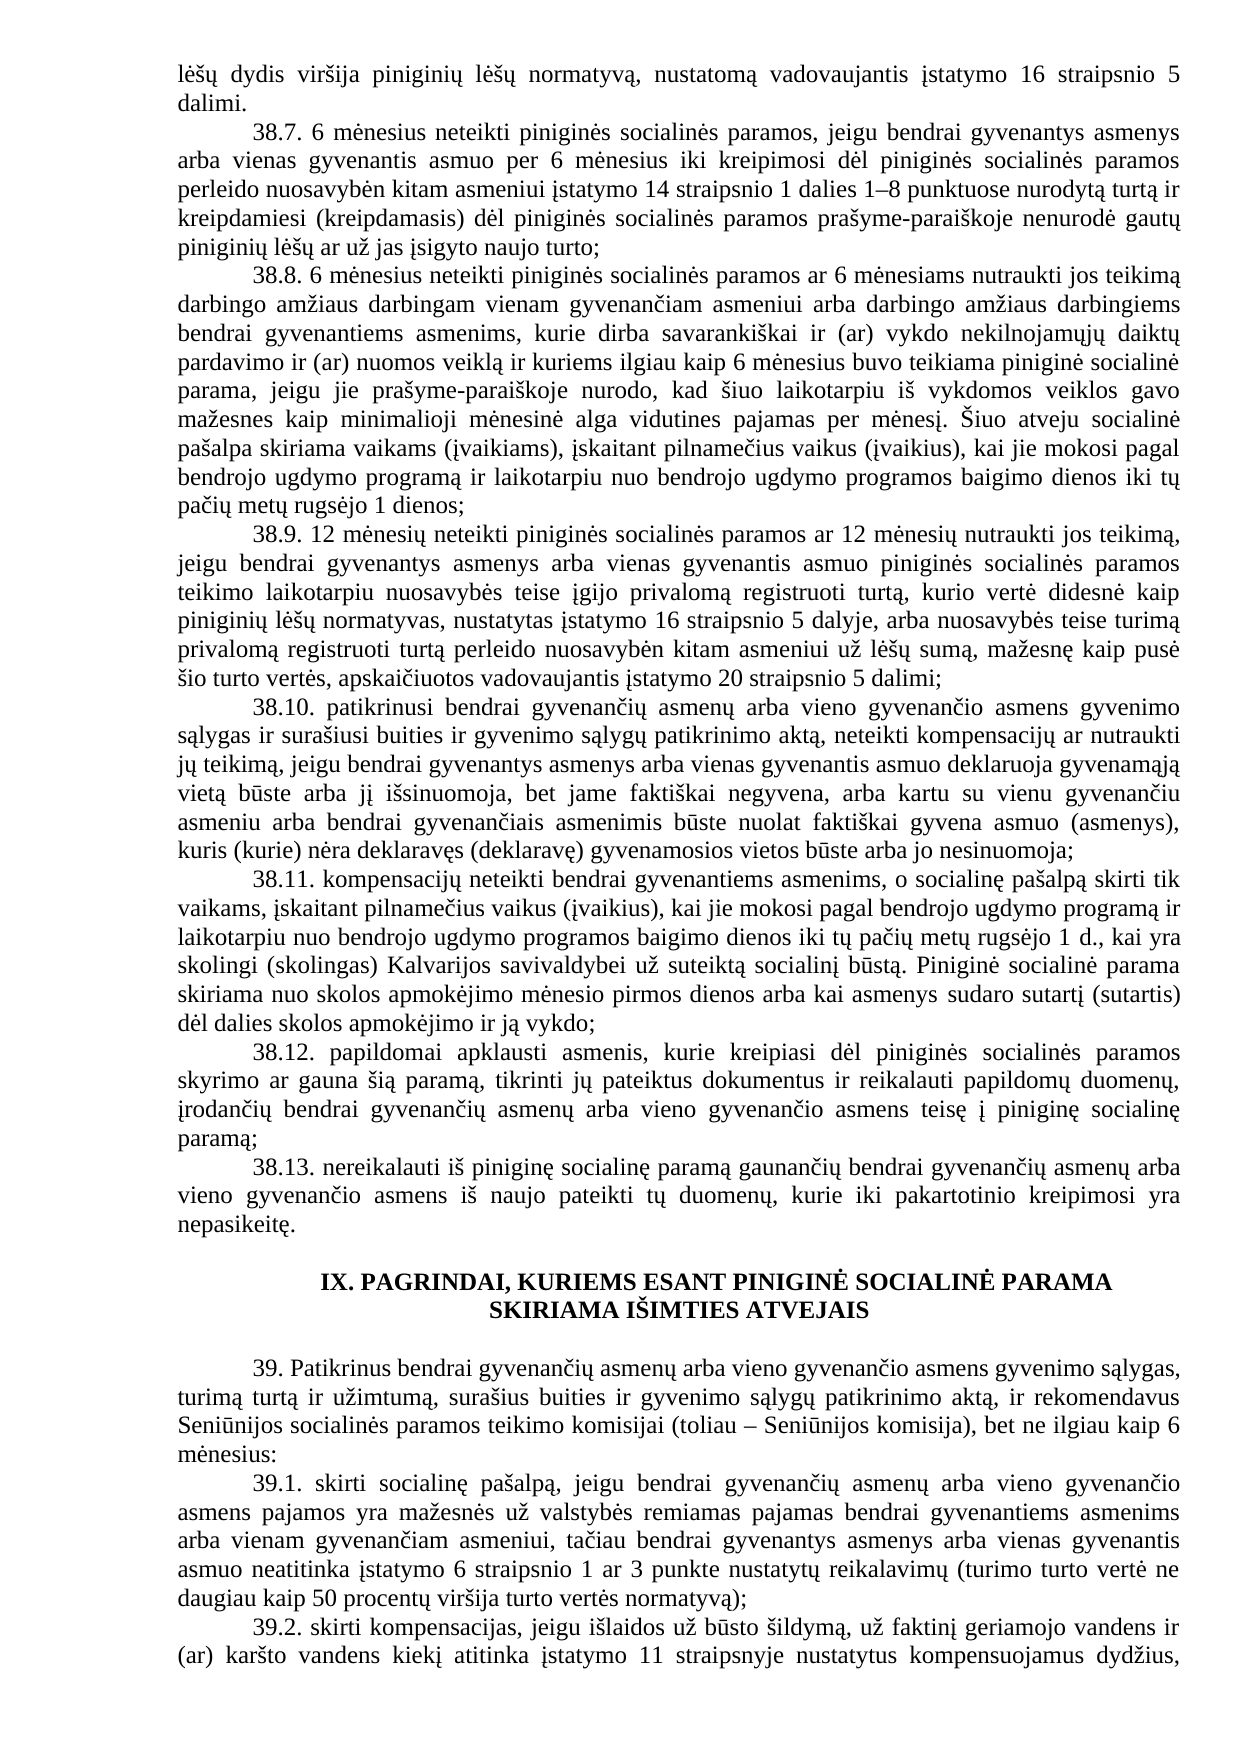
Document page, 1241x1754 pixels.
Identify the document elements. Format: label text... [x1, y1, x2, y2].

text 39. Patikrinus bendrai gyvenančių asmenų arba vieno gyvenančio asmens gyvenimo sąlygas, turimą turtą ir užimtumą, surašius buities ir gyvenimo sąlygų patikrinimo aktą, ir rekomendavus Seniūnijos socialinės paramos teikimo komisijai (toliau – Seniūnijos komisija), bet ne ilgiau kaip 6 mėnesius: [177, 1353, 1181, 1468]
text 38.13. nereikalauti iš piniginę socialinę paramą gaunančių bendrai gyvenančių asmenų arba vieno gyvenančio asmens iš naujo pateikti tų duomenų, kurie iki pakartotinio kreipimosi yra nepasikeitę. [177, 1152, 1181, 1238]
text 38.11. kompensacijų neteikti bendrai gyvenantiems asmenims, o socialinę pašalpą skirti tik vaikams, įskaitant pilnamečius vaikus (įvaikius), kai jie mokosi pagal bendrojo ugdymo programą ir laikotarpiu nuo bendrojo ugdymo programos baigimo dienos iki tų pačių metų rugsėjo 1 d., kai yra skolingi (skolingas) Kalvarijos savivaldybei už suteiktą socialinį būstą. Piniginė socialinė parama skiriama nuo skolos apmokėjimo mėnesio pirmos dienos arba kai asmenys sudaro sutartį (sutartis) dėl dalies skolos apmokėjimo ir ją vykdo; [177, 864, 1181, 1037]
text 38.12. papildomai apklausti asmenis, kurie kreipiasi dėl piniginės socialinės paramos skyrimo ar gauna šią paramą, tikrinti jų pateiktus dokumentus ir reikalauti papildomų duomenų, įrodančių bendrai gyvenančių asmenų arba vieno gyvenančio asmens teisę į piniginę socialinę paramą; [177, 1037, 1181, 1152]
text 38.8. 6 mėnesius neteikti piniginės socialinės paramos ar 6 mėnesiams nutraukti jos teikimą darbingo amžiaus darbingam vienam gyvenančiam asmeniui arba darbingo amžiaus darbingiems bendrai gyvenantiems asmenims, kurie dirba savarankiškai ir (ar) vykdo nekilnojamųjų daiktų pardavimo ir (ar) nuomos veiklą ir kuriems ilgiau kaip 6 mėnesius buvo teikiama piniginė socialinė parama, jeigu jie prašyme-paraiškoje nurodo, kad šiuo laikotarpiu iš vykdomos veiklos gavo mažesnes kaip minimalioji mėnesinė alga vidutines pajamas per mėnesį. Šiuo atveju socialinė pašalpa skiriama vaikams (įvaikiams), įskaitant pilnamečius vaikus (įvaikius), kai jie mokosi pagal bendrojo ugdymo programą ir laikotarpiu nuo bendrojo ugdymo programos baigimo dienos iki tų pačių metų rugsėjo 1 dienos; [177, 260, 1181, 519]
text 39.1. skirti socialinę pašalpą, jeigu bendrai gyvenančių asmenų arba vieno gyvenančio asmens pajamos yra mažesnės už valstybės remiamas pajamas bendrai gyvenantiems asmenims arba vienam gyvenančiam asmeniui, tačiau bendrai gyvenantys asmenys arba vienas gyvenantis asmuo neatitinka įstatymo 6 straipsnio 1 ar 3 punkte nustatytų reikalavimų (turimo turto vertė ne daugiau kaip 50 procentų viršija turto vertės normatyvą); [177, 1468, 1181, 1612]
text IX. PAGRINDAI, KURIEMS ESANT PINIGINĖ SOCIALINĖ PARAMA SKIRIAMA IŠIMTIES ATVEJAIS [177, 1267, 1181, 1324]
text lėšų dydis viršija piniginių lėšų normatyvą, nustatomą vadovaujantis įstatymo 16 straipsnio 5 dalimi. [177, 59, 1181, 117]
text 38.7. 6 mėnesius neteikti piniginės socialinės paramos, jeigu bendrai gyvenantys asmenys arba vienas gyvenantis asmuo per 6 mėnesius iki kreipimosi dėl piniginės socialinės paramos perleido nuosavybėn kitam asmeniui įstatymo 14 straipsnio 1 dalies 1–8 punktuose nurodytą turtą ir kreipdamiesi (kreipdamasis) dėl piniginės socialinės paramos prašyme-paraiškoje nenurodė gautų piniginių lėšų ar už jas įsigyto naujo turto; [177, 117, 1181, 260]
text 38.9. 12 mėnesių neteikti piniginės socialinės paramos ar 12 mėnesių nutraukti jos teikimą, jeigu bendrai gyvenantys asmenys arba vienas gyvenantis asmuo piniginės socialinės paramos teikimo laikotarpiu nuosavybės teise įgijo privalomą registruoti turtą, kurio vertė didesnė kaip piniginių lėšų normatyvas, nustatytas įstatymo 16 straipsnio 5 dalyje, arba nuosavybės teise turimą privalomą registruoti turtą perleido nuosavybėn kitam asmeniui už lėšų sumą, mažesnę kaip pusė šio turto vertės, apskaičiuotos vadovaujantis įstatymo 20 straipsnio 5 dalimi; [177, 519, 1181, 692]
text 38.10. patikrinusi bendrai gyvenančių asmenų arba vieno gyvenančio asmens gyvenimo sąlygas ir surašiusi buities ir gyvenimo sąlygų patikrinimo aktą, neteikti kompensacijų ar nutraukti jų teikimą, jeigu bendrai gyvenantys asmenys arba vienas gyvenantis asmuo deklaruoja gyvenamąją vietą būste arba jį išsinuomoja, bet jame faktiškai negyvena, arba kartu su vienu gyvenančiu asmeniu arba bendrai gyvenančiais asmenimis būste nuolat faktiškai gyvena asmuo (asmenys), kuris (kurie) nėra deklaravęs (deklaravę) gyvenamosios vietos būste arba jo nesinuomoja; [177, 692, 1181, 864]
text 39.2. skirti kompensacijas, jeigu išlaidos už būsto šildymą, už faktinį geriamojo vandens ir (ar) karšto vandens kiekį atitinka įstatymo 11 straipsnyje nustatytus kompensuojamus dydžius, [177, 1612, 1181, 1669]
